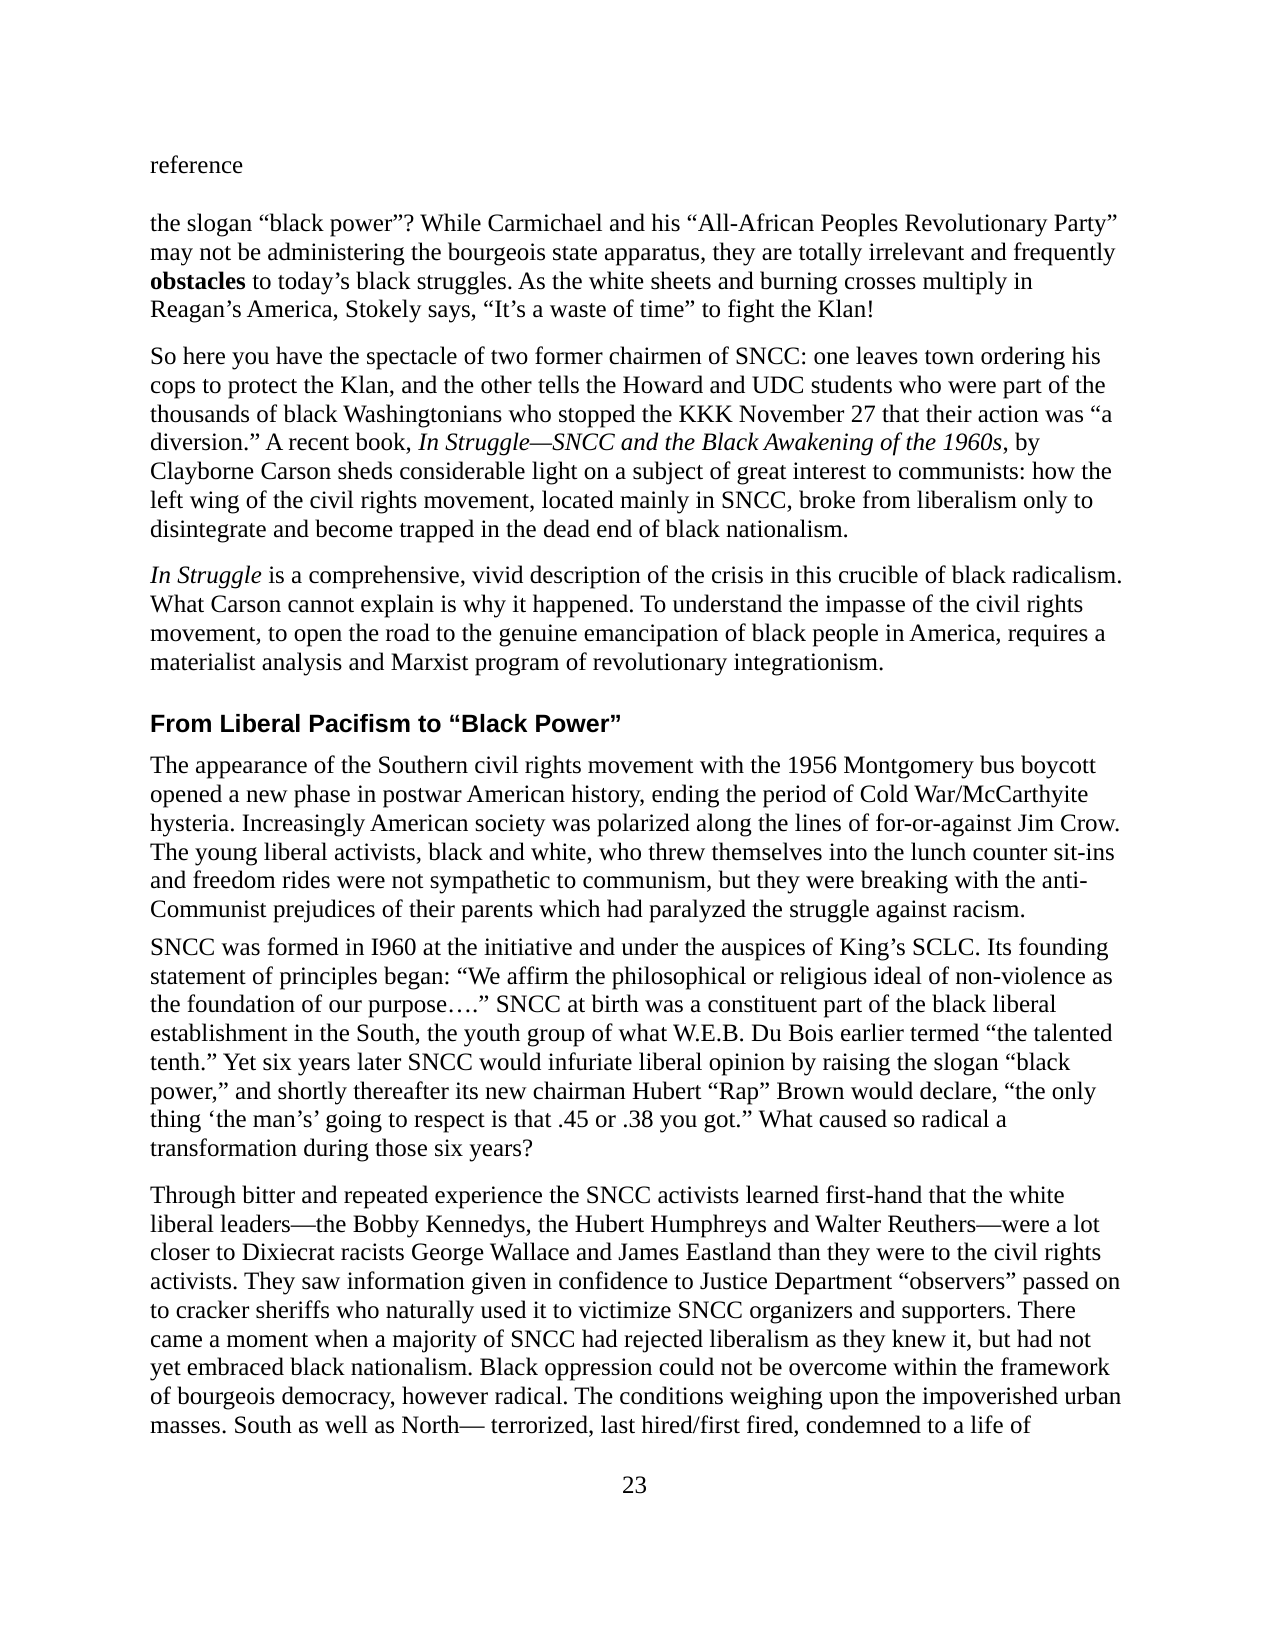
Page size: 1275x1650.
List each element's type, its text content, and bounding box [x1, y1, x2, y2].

text So here you have the spectacle of two former chairmen of SNCC: one leaves town ordering his cops to protect the Klan, and the other tells the Howard and UDC students who were part of the thousands of black Washingtonians who stopped the KKK November 27 that their action was “a diversion.” A recent book, In Struggle—SNCC and the Black Awakening of the 1960s, by Clayborne Carson sheds considerable light on a subject of great interest to communists: how the left wing of the civil rights movement, located mainly in SNCC, broke from liberalism only to disintegrate and become trapped in the dead end of black nationalism. [150, 341, 1125, 542]
text the slogan “black power”? While Carmichael and his “All-African Peoples Revolutionary Party” may not be administering the bourgeois state apparatus, they are totally irrelevant and frequently obstacles to today’s black struggles. As the white sheets and burning crosses multiply in Reagan’s America, Stokely says, “It’s a waste of time” to fight the Klan! [150, 208, 1125, 323]
subtitle From Liberal Pacifism to “Black Power” [150, 709, 1125, 738]
text Through bitter and repeated experience the SNCC activists learned first-hand that the white liberal leaders—the Bobby Kennedys, the Hubert Humphreys and Walter Reuthers—were a lot closer to Dixiecrat racists George Wallace and James Eastland than they were to the civil rights activists. They saw information given in confidence to Justice Department “observers” passed on to cracker sheriffs who naturally used it to victimize SNCC organizers and supporters. There came a moment when a majority of SNCC had rejected liberalism as they knew it, but had not yet embraced black nationalism. Black oppression could not be overcome within the framework of bourgeois democracy, however radical. The conditions weighing upon the impoverished urban masses. South as well as North— terrorized, last hired/first fired, condemned to a life of [150, 1180, 1125, 1439]
text The appearance of the Southern civil rights movement with the 1956 Montgomery bus boycott opened a new phase in postwar American history, ending the period of Cold War/McCarthyite hysteria. Increasingly American society was polarized along the lines of for-or-against Jim Crow. The young liberal activists, black and white, who threw themselves into the lunch counter sit-ins and freedom rides were not sympathetic to communism, but they were breaking with the anti-Communist prejudices of their parents which had paralyzed the struggle against racism. [150, 751, 1125, 923]
text In Struggle is a comprehensive, vivid description of the crisis in this crucible of black radicalism. What Carson cannot explain is why it happened. To understand the impasse of the civil rights movement, to open the road to the genuine emancipation of black people in America, requires a materialist analysis and Marxist program of revolutionary integrationism. [150, 560, 1125, 675]
text SNCC was formed in I960 at the initiative and under the auspices of King’s SCLC. Its founding statement of principles began: “We affirm the philosophical or religious ideal of non-violence as the foundation of our purpose….” SNCC at birth was a constituent part of the black liberal establishment in the South, the youth group of what W.E.B. Du Bois earlier termed “the talented tenth.” Yet six years later SNCC would infuriate liberal opinion by raising the slogan “black power,” and shortly thereafter its new chairman Hubert “Rap” Brown would declare, “the only thing ‘the man’s’ going to respect is that .45 or .38 you got.” What caused so radical a transformation during those six years? [150, 932, 1125, 1162]
